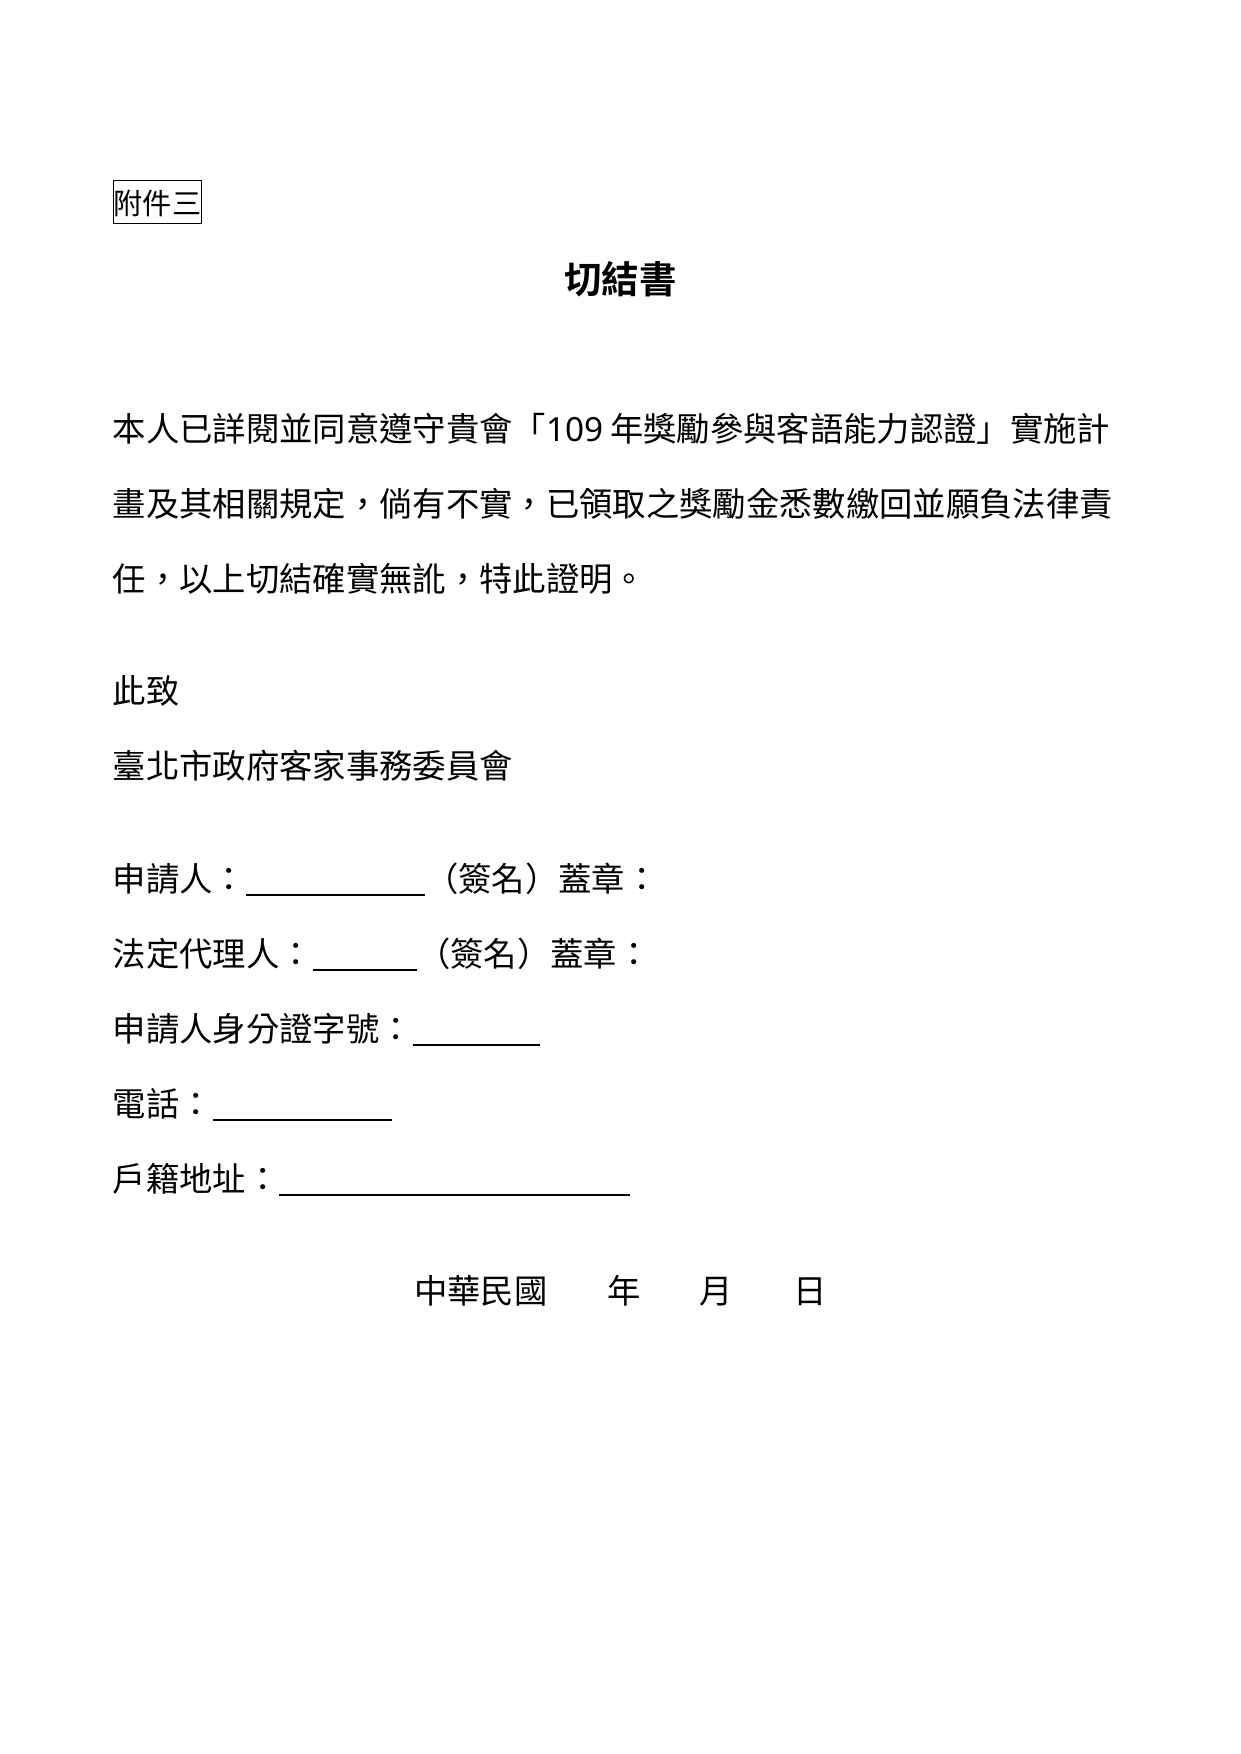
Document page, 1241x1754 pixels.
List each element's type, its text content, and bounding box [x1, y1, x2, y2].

text 申請人身分證字號： [112, 989, 1128, 1064]
text 中華民國 年 月 日 [112, 1252, 1128, 1327]
text 法定代理人： （簽名）蓋章： [112, 914, 1128, 989]
text 切結書 [112, 239, 1128, 314]
text 申請人： （簽名）蓋章： [112, 839, 1128, 914]
text 此致 [112, 652, 1128, 727]
text 本人已詳閱並同意遵守貴會「109年獎勵參與客語能力認證」實施計畫及其相關規定，倘有不實，已領取之獎勵金悉數繳回並願負法律責任，以上切結確實無訛，特此證明。 [112, 389, 1128, 614]
text 附件三 [112, 164, 1128, 239]
text 戶籍地址： [112, 1139, 1128, 1214]
text 臺北市政府客家事務委員會 [112, 727, 1128, 802]
text 電話： [112, 1064, 1128, 1139]
